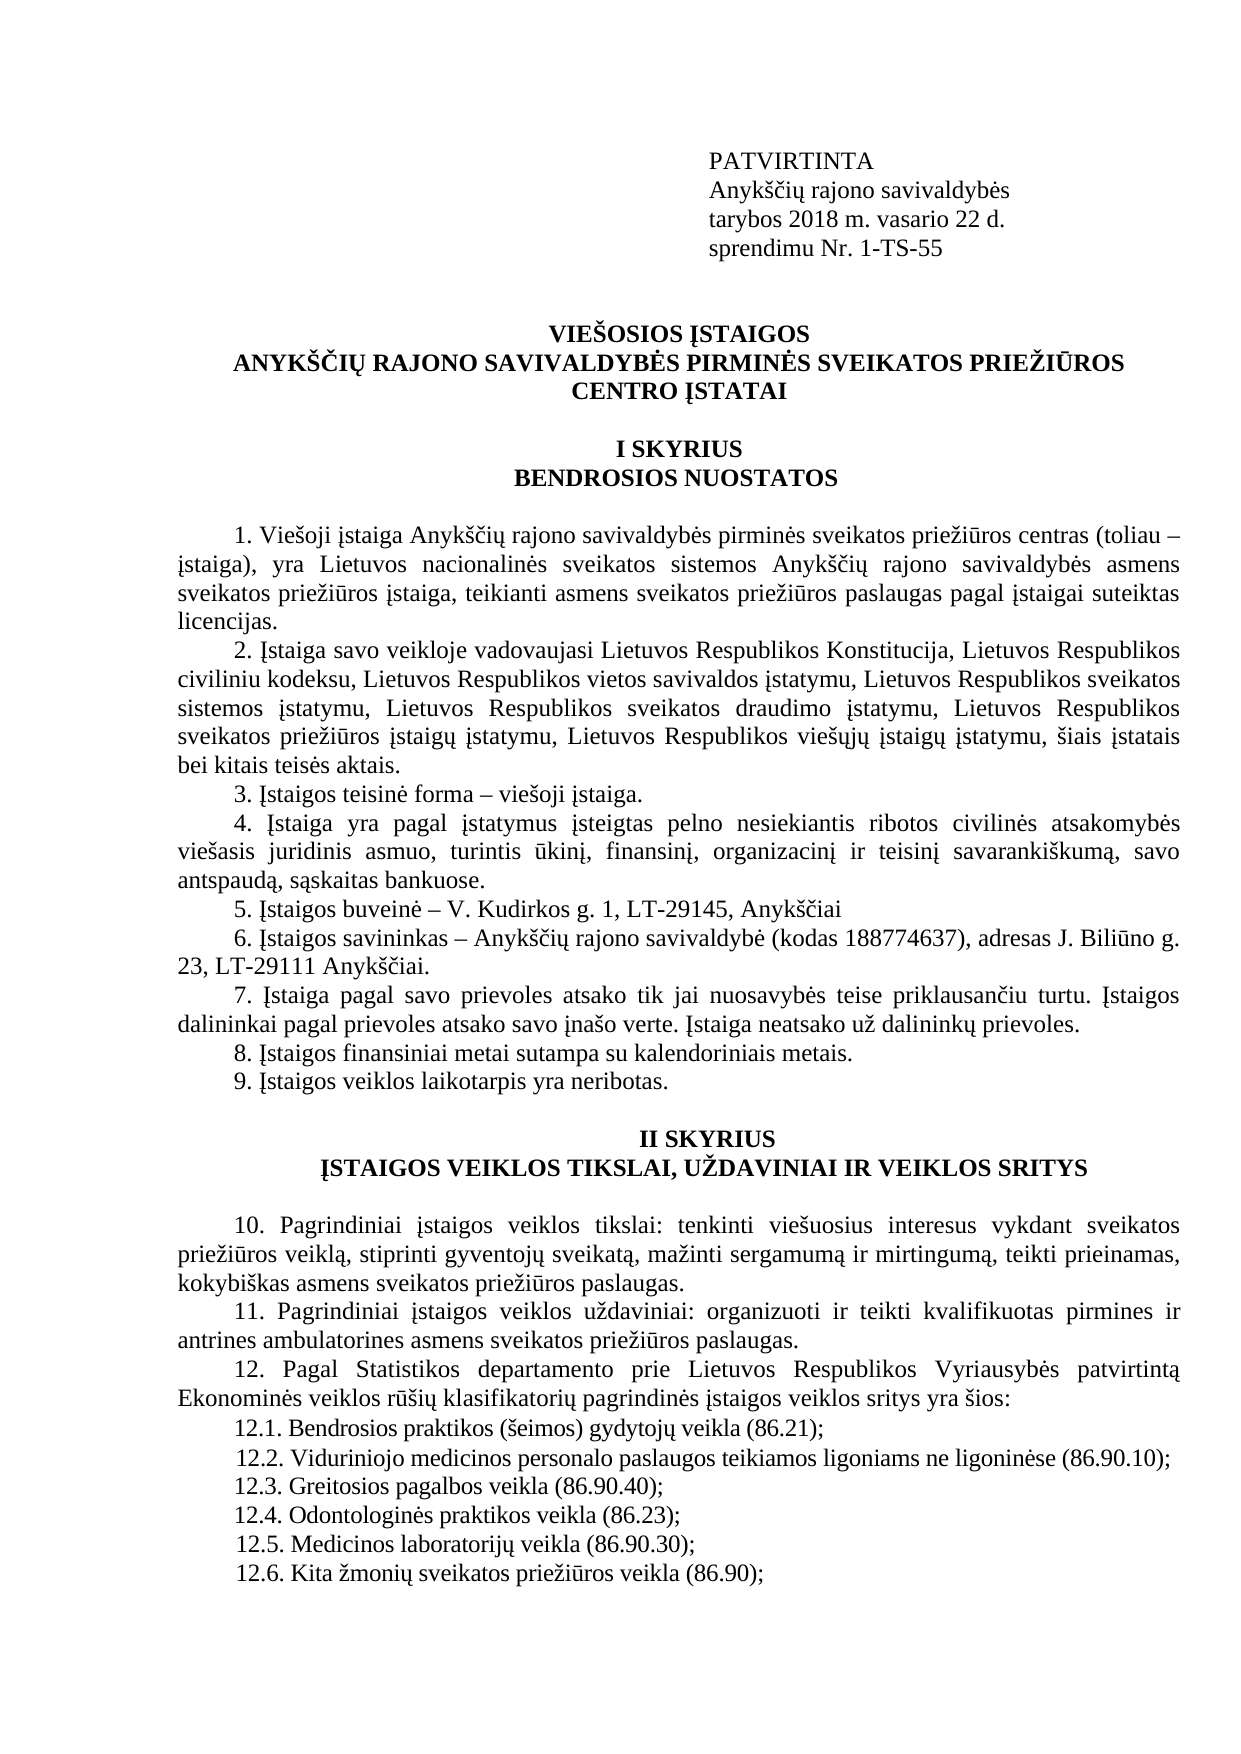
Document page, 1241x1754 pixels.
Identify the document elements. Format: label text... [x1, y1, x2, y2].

text 9. Įstaigos veiklos laikotarpis yra neribotas. [177, 1066, 1181, 1095]
text Anykščių rajono savivaldybės [177, 175, 1181, 204]
text 12.3. Greitosios pagalbos veikla (86.90.40); [177, 1471, 1181, 1500]
text 4. Įstaiga yra pagal įstatymus įsteigtas pelno nesiekiantis ribotos civilinės atsakomybės viešasis juridinis asmuo, turintis ūkinį, finansinį, organizacinį ir teisinį savarankiškumą, savo antspaudą, sąskaitas bankuose. [177, 808, 1181, 894]
text ĮSTAIGOS VEIKLOS TIKSLAI, UŽDAVINIAI IR VEIKLOS SRITYS [177, 1153, 1181, 1181]
text 1. Viešoji įstaiga Anykščių rajono savivaldybės pirminės sveikatos priežiūros centras (toliau – įstaiga), yra Lietuvos nacionalinės sveikatos sistemos Anykščių rajono savivaldybės asmens sveikatos priežiūros įstaiga, teikianti asmens sveikatos priežiūros paslaugas pagal įstaigai suteiktas licencijas. [177, 520, 1181, 635]
text 11. Pagrindiniai įstaigos veiklos uždaviniai: organizuoti ir teikti kvalifikuotas pirmines ir antrines ambulatorines asmens sveikatos priežiūros paslaugas. [177, 1296, 1181, 1354]
text 5. Įstaigos buveinė – V. Kudirkos g. 1, LT-29145, Anykščiai [177, 894, 1181, 923]
text 12.2. Viduriniojo medicinos personalo paslaugos teikiamos ligoniams ne ligoninėse (86.90.10); [177, 1443, 1181, 1471]
text BENDROSIOS NUOSTATOS [177, 463, 1181, 491]
text 12.4. Odontologinės praktikos veikla (86.23); [177, 1500, 1181, 1529]
text I SKYRIUS [177, 434, 1181, 463]
text sprendimu Nr. 1-TS-55 [177, 233, 1181, 261]
text 12.5. Medicinos laboratorijų veikla (86.90.30); [177, 1529, 1181, 1558]
text 6. Įstaigos savininkas – Anykščių rajono savivaldybė (kodas 188774637), adresas J. Biliūno g. 23, LT-29111 Anykščiai. [177, 923, 1181, 980]
text 8. Įstaigos finansiniai metai sutampa su kalendoriniais metais. [177, 1038, 1181, 1066]
text 12.6. Kita žmonių sveikatos priežiūros veikla (86.90); [233, 1558, 1181, 1586]
text tarybos 2018 m. vasario 22 d. [177, 204, 1181, 233]
text 3. Įstaigos teisinė forma – viešoji įstaiga. [177, 779, 1181, 808]
text PATVIRTINTA [177, 146, 1181, 175]
text 2. Įstaiga savo veikloje vadovaujasi Lietuvos Respublikos Konstitucija, Lietuvos Respublikos civiliniu kodeksu, Lietuvos Respublikos vietos savivaldos įstatymu, Lietuvos Respublikos sveikatos sistemos įstatymu, Lietuvos Respublikos sveikatos draudimo įstatymu, Lietuvos Respublikos sveikatos priežiūros įstaigų įstatymu, Lietuvos Respublikos viešųjų įstaigų įstatymu, šiais įstatais bei kitais teisės aktais. [177, 635, 1181, 779]
text ANYKŠČIŲ RAJONO SAVIVALDYBĖS PIRMINĖS SVEIKATOS PRIEŽIŪROS CENTRO ĮSTATAI [177, 348, 1181, 405]
text VIEŠOSIOS ĮSTAIGOS [177, 319, 1181, 348]
text 7. Įstaiga pagal savo prievoles atsako tik jai nuosavybės teise priklausančiu turtu. Įstaigos dalininkai pagal prievoles atsako savo įnašo verte. Įstaiga neatsako už dalininkų prievoles. [177, 980, 1181, 1038]
text 12. Pagal Statistikos departamento prie Lietuvos Respublikos Vyriausybės patvirtintą Ekonominės veiklos rūšių klasifikatorių pagrindinės įstaigos veiklos sritys yra šios: [177, 1354, 1181, 1411]
text 12.1. Bendrosios praktikos (šeimos) gydytojų veikla (86.21); [177, 1411, 1181, 1443]
text II SKYRIUS [177, 1124, 1181, 1153]
text 10. Pagrindiniai įstaigos veiklos tikslai: tenkinti viešuosius interesus vykdant sveikatos priežiūros veiklą, stiprinti gyventojų sveikatą, mažinti sergamumą ir mirtingumą, teikti prieinamas, kokybiškas asmens sveikatos priežiūros paslaugas. [177, 1210, 1181, 1296]
